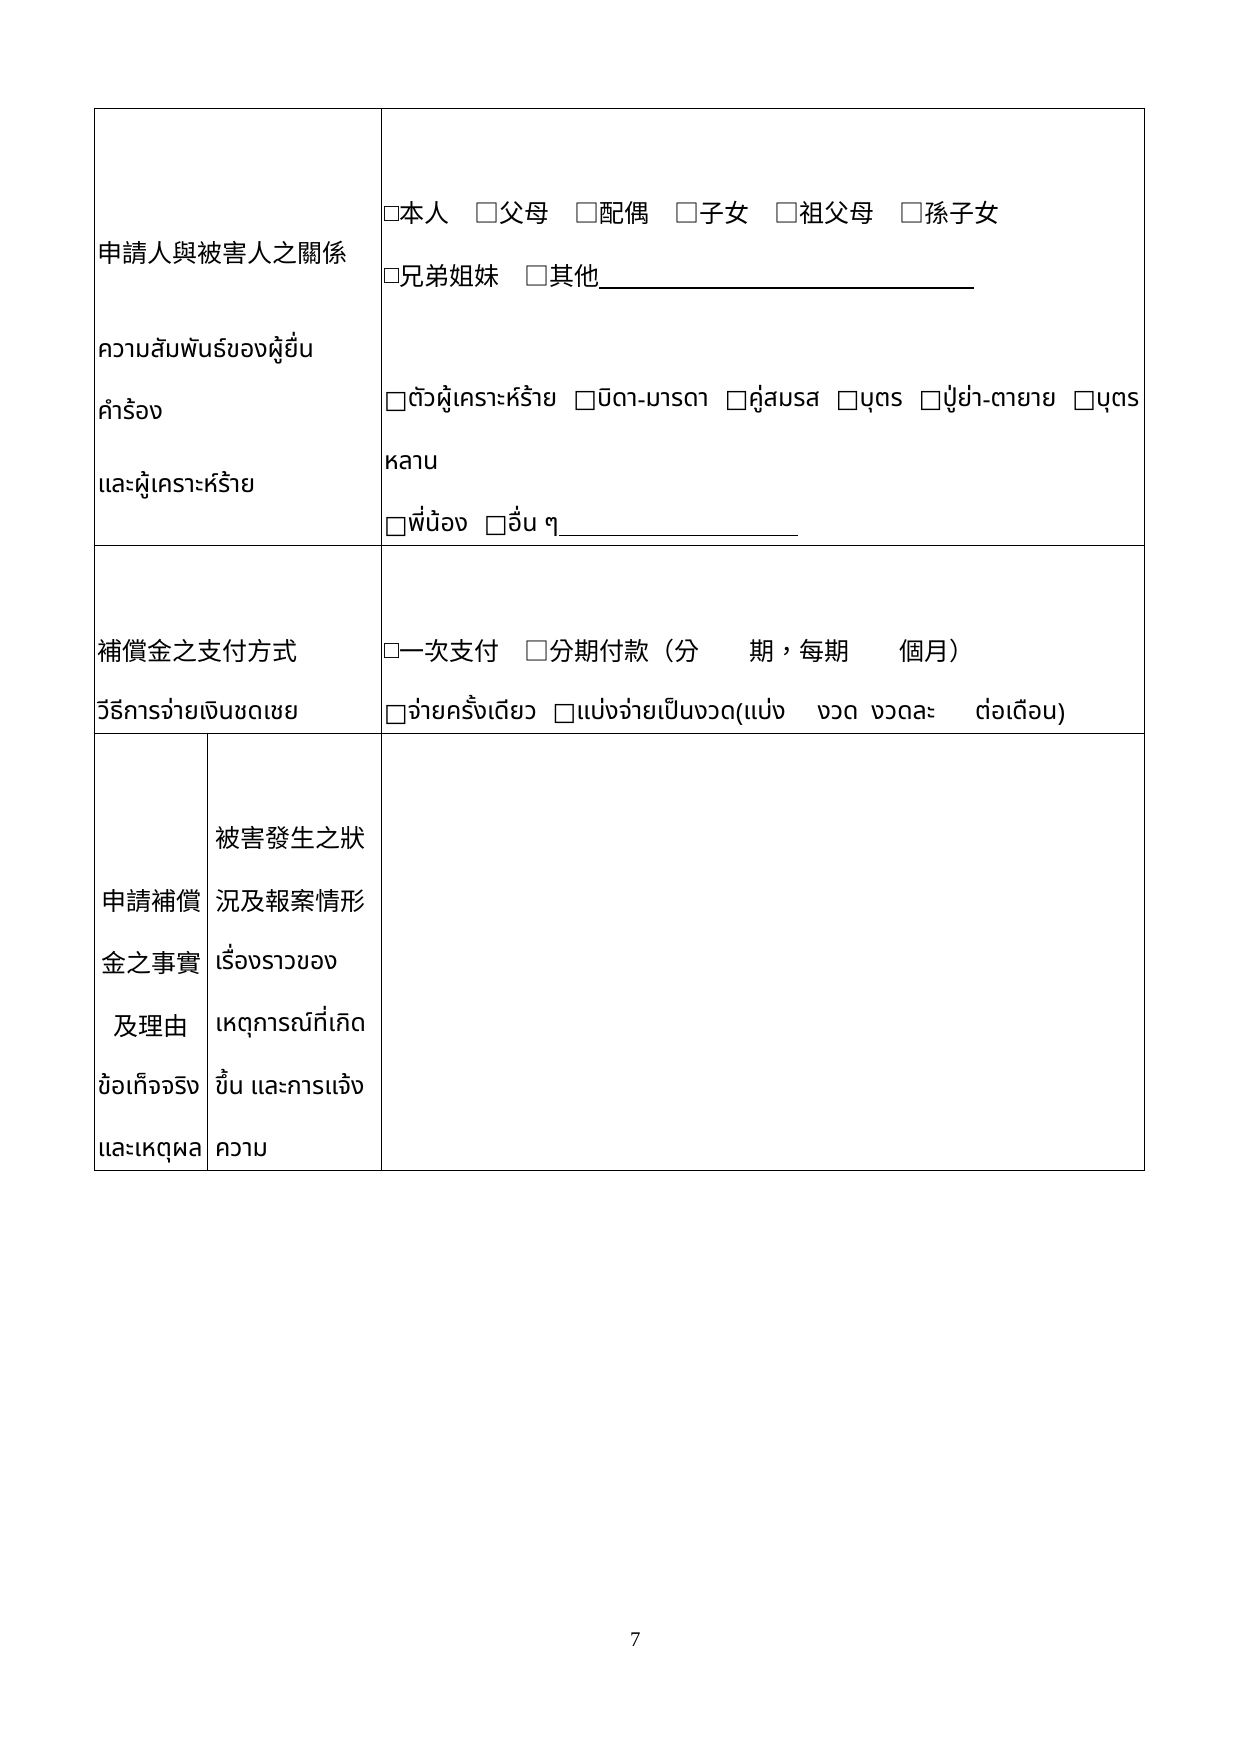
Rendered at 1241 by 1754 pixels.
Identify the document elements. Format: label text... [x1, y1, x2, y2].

table_cell 申請人與被害人之關係 ความสัมพันธ์ของผู้ยื่นคำร้อง และผู้เคราะห์ร้าย [95, 109, 381, 545]
table_cell 申請補償金之事實及理由 ข้อเท็จจริง และเหตุผล [95, 734, 207, 1170]
table_cell 補償金之支付方式 วีธีการจ่ายเงินชดเชย [95, 546, 381, 733]
table_cell 被害發生之狀況及報案情形 เรื่องราวของเหตุการณ์ที่เกิดขึ้น และการแจ้งความ [208, 734, 381, 1170]
table_cell [382, 734, 1144, 1170]
table_cell □一次支付 □分期付款（分 期，每期 個月） □จ่ายครั้งเดียว □แบ่งจ่ายเป็นงวด(แบ่ง งวด งวดละ ต่อเดือน) [382, 546, 1144, 733]
table_cell □本人 □父母 □配偶 □子女 □祖父母 □孫子女 □兄弟姐妹 □其他 □ตัวผู้เคราะห์ร้าย □บิดา-มารดา □คู่สมรส □บุตร □ปู่ย่า-ตายาย □บุตรหลาน □พี่น้อง □อื่น ๆ [382, 109, 1144, 545]
